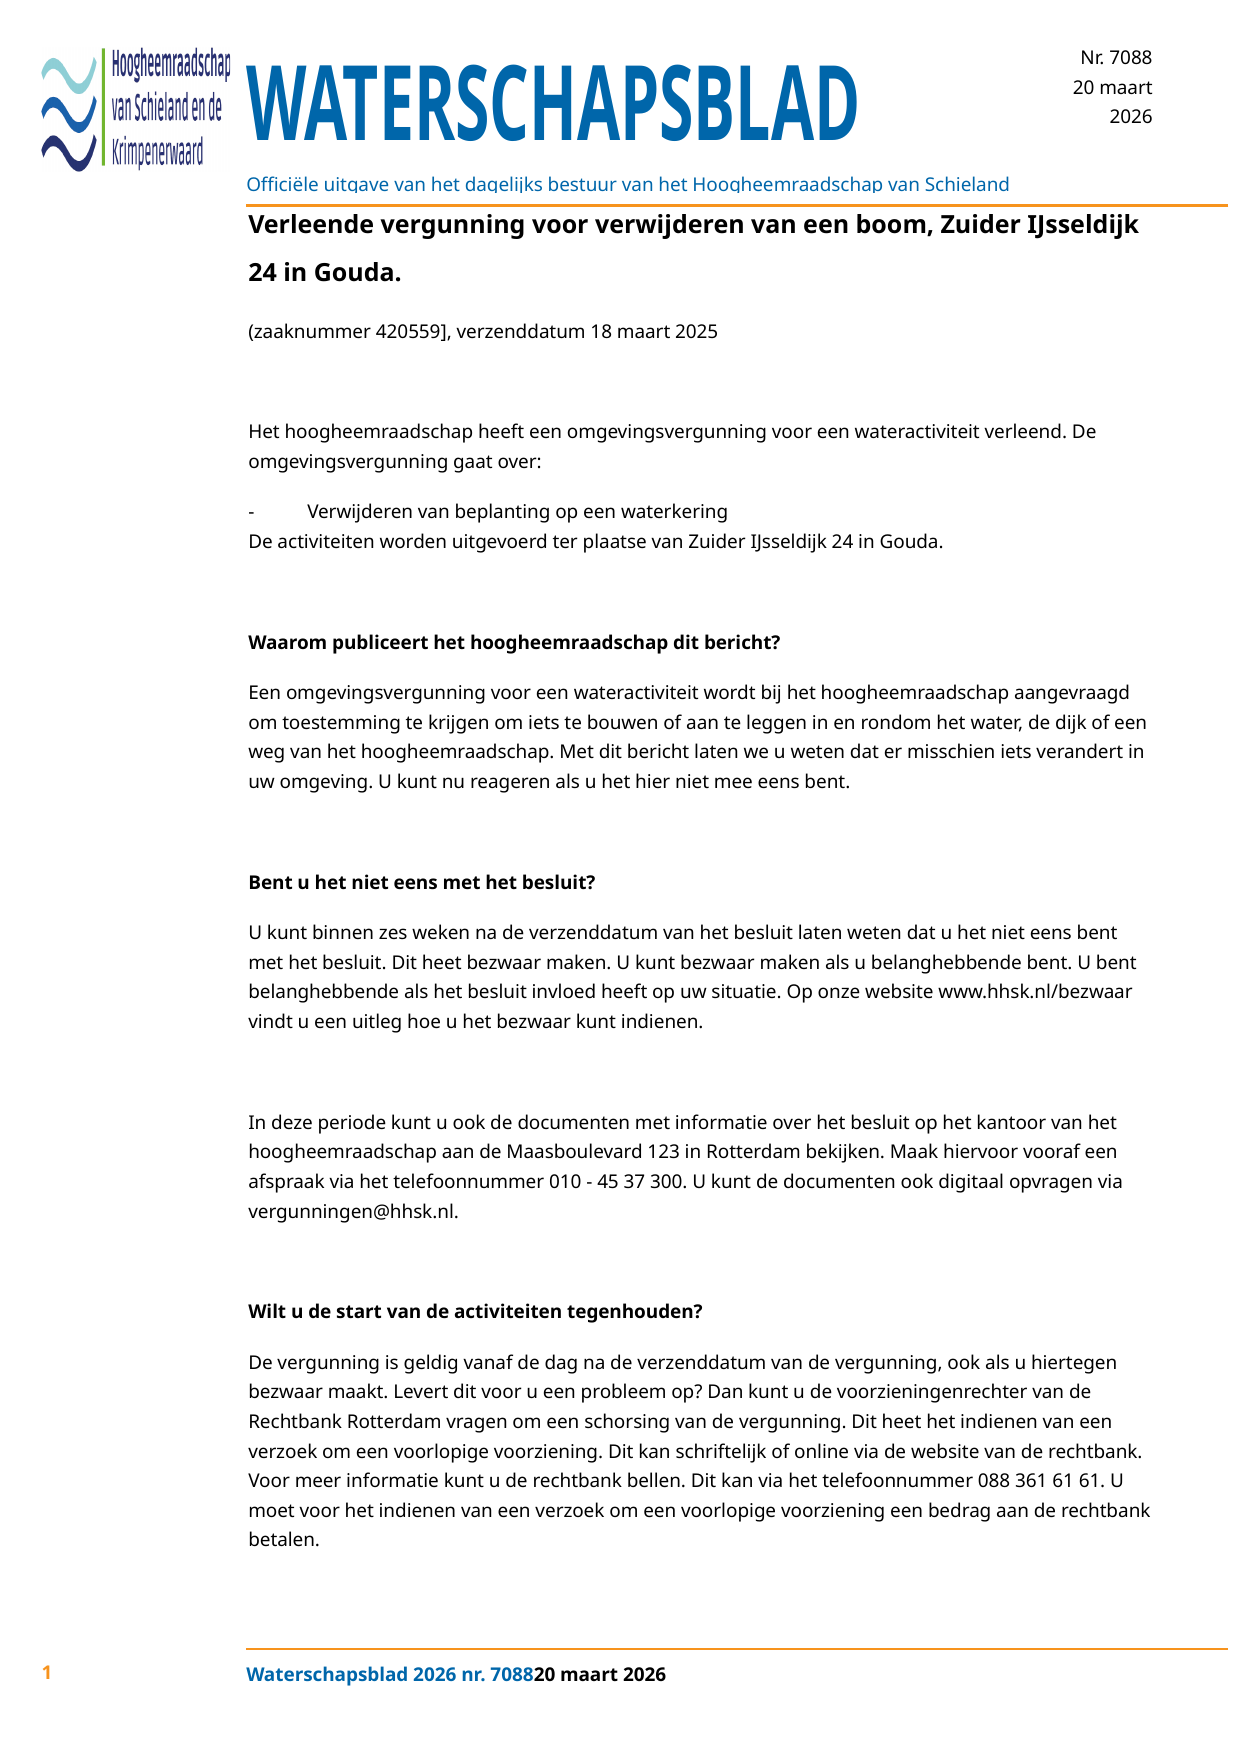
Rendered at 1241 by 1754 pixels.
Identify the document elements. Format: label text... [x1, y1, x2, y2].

text Wilt u de start van de activiteiten tegenhouden? [248, 1299, 1152, 1324]
text U kunt binnen zes weken na de verzenddatum van het besluit laten weten dat u het niet eens bent met het besluit. Dit heet bezwaar maken. U kunt bezwaar maken als u belanghebbende bent. U bent belanghebbende als het besluit invloed heeft op uw situatie. Op onze website www.hhsk.nl/bezwaar vindt u een uitleg hoe u het bezwaar kunt indienen. [248, 919, 1152, 1034]
text Verleende vergunning voor verwijderen van een boom, Zuider IJsseldijk 24 in Gouda. [248, 207, 1152, 288]
list Verwijderen van beplanting op een waterkering [248, 499, 1152, 524]
text In deze periode kunt u ook de documenten met informatie over het besluit op het kantoor van het hoogheemraadschap aan de Maasboulevard 123 in Rotterdam bekijken. Maak hiervoor vooraf een afspraak via het telefoonnummer 010 - 45 37 300. U kunt de documenten ook digitaal opvragen via vergunningen@hhsk.nl. [248, 1109, 1152, 1224]
text Bent u het niet eens met het besluit? [248, 869, 1152, 895]
picture [41, 47, 231, 172]
text Waarom publiceert het hoogheemraadschap dit bericht? [248, 629, 1152, 655]
text (zaaknummer 420559], verzenddatum 18 maart 2025 [248, 318, 1152, 344]
text Een omgevingsvergunning voor een wateractiviteit wordt bij het hoogheemraadschap aangevraagd om toestemming te krijgen om iets te bouwen of aan te leggen in en rondom het water, de dijk of een weg van het hoogheemraadschap. Met dit bericht laten we u weten dat er misschien iets verandert in uw omgeving. U kunt nu reageren als u het hier niet mee eens bent. [248, 679, 1152, 794]
text Het hoogheemraadschap heeft een omgevingsvergunning voor een wateractiviteit verleend. De omgevingsvergunning gaat over: [248, 419, 1152, 474]
text De activiteiten worden uitgevoerd ter plaatse van Zuider IJsseldijk 24 in Gouda. [248, 528, 1152, 554]
text De vergunning is geldig vanaf de dag na de verzenddatum van de vergunning, ook als u hiertegen bezwaar maakt. Levert dit voor u een probleem op? Dan kunt u de voorzieningenrechter van de Rechtbank Rotterdam vragen om een schorsing van de vergunning. Dit heet het indienen van een verzoek om een voorlopige voorziening. Dit kan schriftelijk of online via de website van de rechtbank. Voor meer informatie kunt u de rechtbank bellen. Dit kan via het telefoonnummer 088 361 61 61. U moet voor het indienen van een verzoek om een voorlopige voorziening een bedrag aan de rechtbank betalen. [248, 1349, 1152, 1552]
